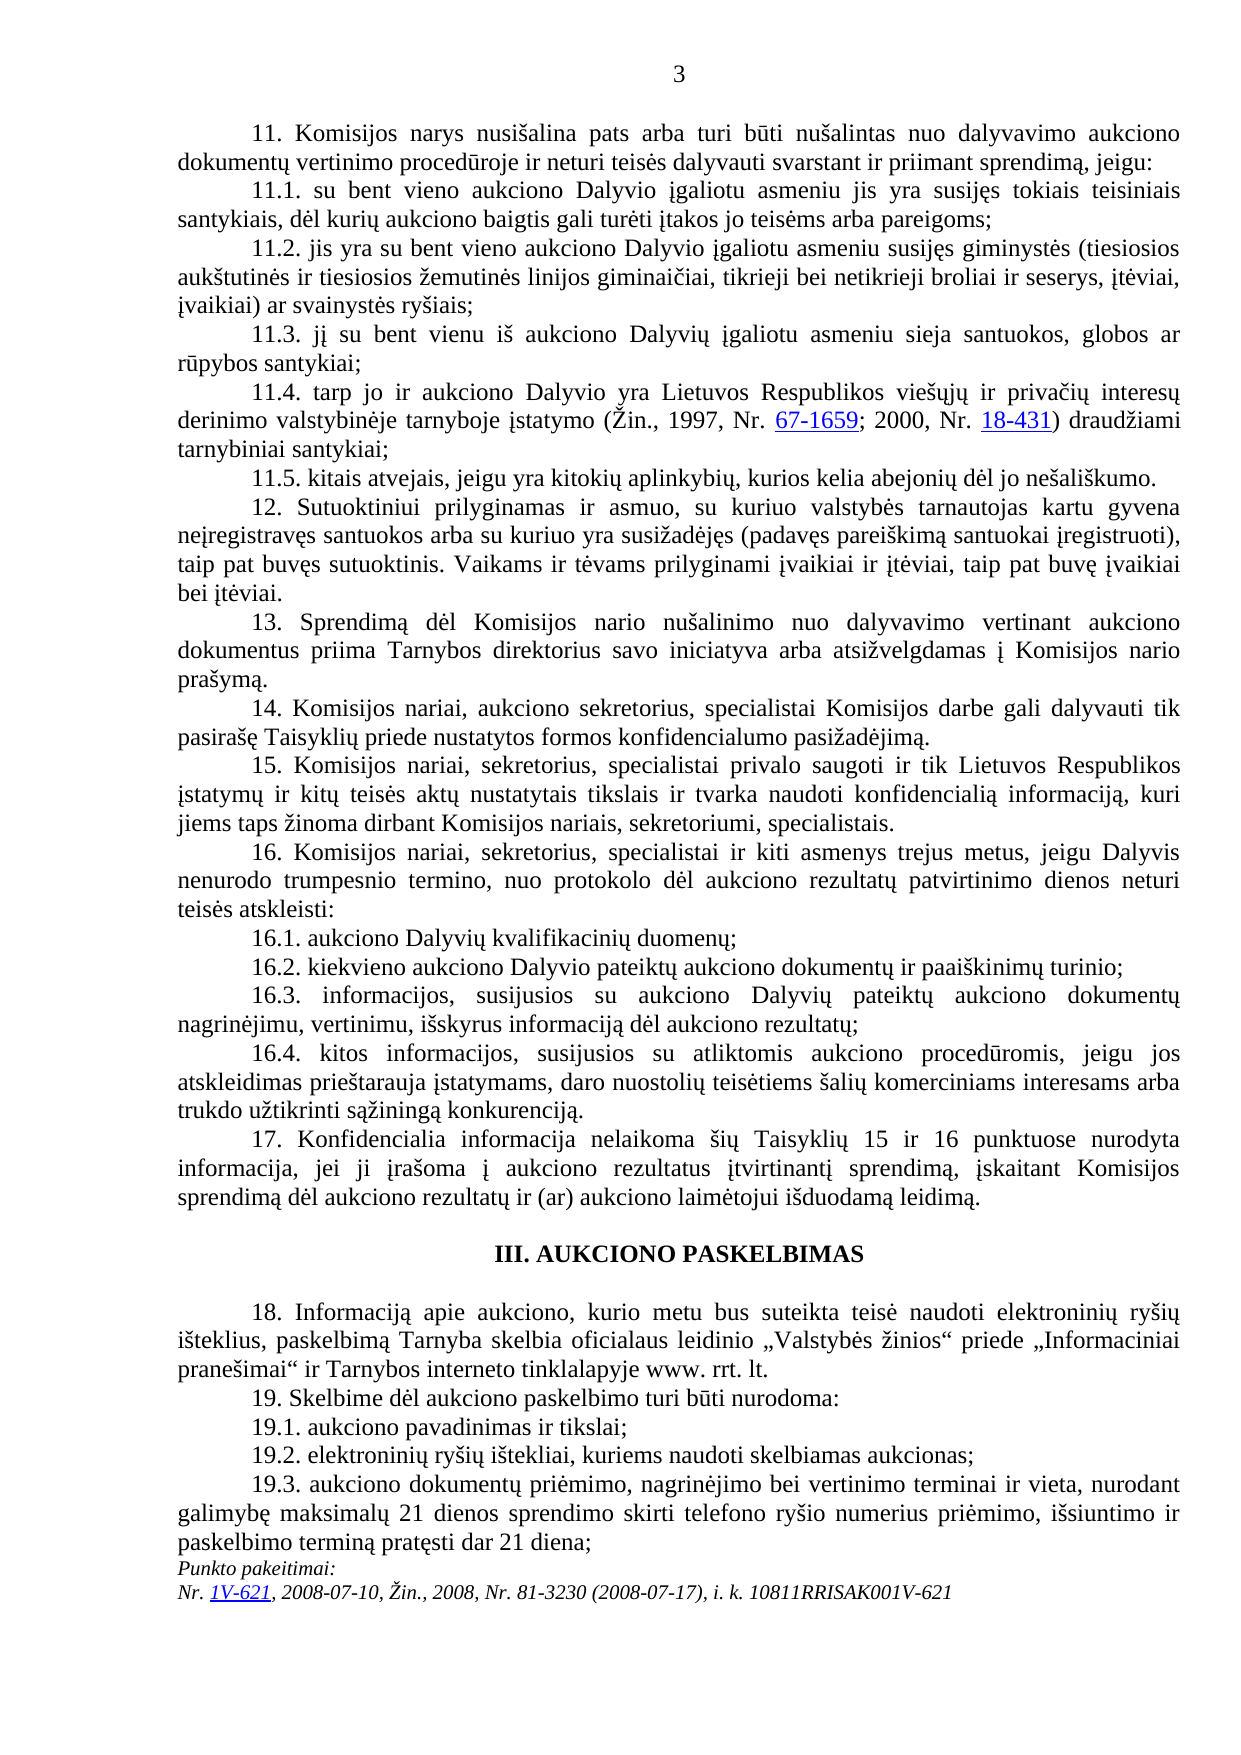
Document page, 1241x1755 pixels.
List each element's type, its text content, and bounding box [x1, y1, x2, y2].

text 18. Informaciją apie aukciono, kurio metu bus suteikta teisė naudoti elektroninių ryšių išteklius, paskelbimą Tarnyba skelbia oficialaus leidinio „Valstybės žinios“ priede „Informaciniai pranešimai“ ir Tarnybos interneto tinklalapyje www. rrt. lt. [177, 1297, 1181, 1383]
text 19. Skelbime dėl aukciono paskelbimo turi būti nurodoma: [177, 1383, 1181, 1412]
text 11.2. jis yra su bent vieno aukciono Dalyvio įgaliotu asmeniu susijęs giminystės (tiesiosios aukštutinės ir tiesiosios žemutinės linijos giminaičiai, tikrieji bei netikrieji broliai ir seserys, įtėviai, įvaikiai) ar svainystės ryšiais; [177, 233, 1181, 319]
text 17. Konfidencialia informacija nelaikoma šių Taisyklių 15 ir 16 punktuose nurodyta informacija, jei ji įrašoma į aukciono rezultatus įtvirtinantį sprendimą, įskaitant Komisijos sprendimą dėl aukciono rezultatų ir (ar) aukciono laimėtojui išduodamą leidimą. [177, 1124, 1181, 1211]
text 16.4. kitos informacijos, susijusios su atliktomis aukciono procedūromis, jeigu jos atskleidimas prieštarauja įstatymams, daro nuostolių teisėtiems šalių komerciniams interesams arba trukdo užtikrinti sąžiningą konkurenciją. [177, 1038, 1181, 1124]
text 11.3. jį su bent vienu iš aukciono Dalyvių įgaliotu asmeniu sieja santuokos, globos ar rūpybos santykiai; [177, 319, 1181, 377]
text 11. Komisijos narys nusišalina pats arba turi būti nušalintas nuo dalyvavimo aukciono dokumentų vertinimo procedūroje ir neturi teisės dalyvauti svarstant ir priimant sprendimą, jeigu: [177, 118, 1181, 176]
text 19.3. aukciono dokumentų priėmimo, nagrinėjimo bei vertinimo terminai ir vieta, nurodant galimybę maksimalų 21 dienos sprendimo skirti telefono ryšio numerius priėmimo, išsiuntimo ir paskelbimo terminą pratęsti dar 21 diena; [177, 1469, 1181, 1556]
text Punkto pakeitimai: [177, 1556, 1181, 1580]
text 11.1. su bent vieno aukciono Dalyvio įgaliotu asmeniu jis yra susijęs tokiais teisiniais santykiais, dėl kurių aukciono baigtis gali turėti įtakos jo teisėms arba pareigoms; [177, 176, 1181, 233]
text 19.2. elektroninių ryšių ištekliai, kuriems naudoti skelbiamas aukcionas; [177, 1441, 1181, 1469]
text 14. Komisijos nariai, aukciono sekretorius, specialistai Komisijos darbe gali dalyvauti tik pasirašę Taisyklių priede nustatytos formos konfidencialumo pasižadėjimą. [177, 693, 1181, 751]
text 16.2. kiekvieno aukciono Dalyvio pateiktų aukciono dokumentų ir paaiškinimų turinio; [177, 952, 1181, 981]
text III. AUKCIONO PASKELBIMAS [177, 1239, 1181, 1268]
text 16.3. informacijos, susijusios su aukciono Dalyvių pateiktų aukciono dokumentų nagrinėjimu, vertinimu, išskyrus informaciją dėl aukciono rezultatų; [177, 981, 1181, 1038]
text 12. Sutuoktiniui prilyginamas ir asmuo, su kuriuo valstybės tarnautojas kartu gyvena neįregistravęs santuokos arba su kuriuo yra susižadėjęs (padavęs pareiškimą santuokai įregistruoti), taip pat buvęs sutuoktinis. Vaikams ir tėvams prilyginami įvaikiai ir įtėviai, taip pat buvę įvaikiai bei įtėviai. [177, 492, 1181, 607]
text 11.4. tarp jo ir aukciono Dalyvio yra Lietuvos Respublikos viešųjų ir privačių interesų derinimo valstybinėje tarnyboje įstatymo (Žin., 1997, Nr. 67-1659; 2000, Nr. 18-431) draudžiami tarnybiniai santykiai; [177, 377, 1181, 463]
text 15. Komisijos nariai, sekretorius, specialistai privalo saugoti ir tik Lietuvos Respublikos įstatymų ir kitų teisės aktų nustatytais tikslais ir tvarka naudoti konfidencialią informaciją, kuri jiems taps žinoma dirbant Komisijos nariais, sekretoriumi, specialistais. [177, 751, 1181, 837]
text 11.5. kitais atvejais, jeigu yra kitokių aplinkybių, kurios kelia abejonių dėl jo nešališkumo. [177, 463, 1181, 492]
text 19.1. aukciono pavadinimas ir tikslai; [177, 1412, 1181, 1441]
text 16.1. aukciono Dalyvių kvalifikacinių duomenų; [177, 923, 1181, 952]
text Nr. 1V-621, 2008-07-10, Žin., 2008, Nr. 81-3230 (2008-07-17), i. k. 10811RRISAK001V-621 [177, 1580, 1181, 1604]
text 16. Komisijos nariai, sekretorius, specialistai ir kiti asmenys trejus metus, jeigu Dalyvis nenurodo trumpesnio termino, nuo protokolo dėl aukciono rezultatų patvirtinimo dienos neturi teisės atskleisti: [177, 837, 1181, 923]
text 13. Sprendimą dėl Komisijos nario nušalinimo nuo dalyvavimo vertinant aukciono dokumentus priima Tarnybos direktorius savo iniciatyva arba atsižvelgdamas į Komisijos nario prašymą. [177, 607, 1181, 693]
